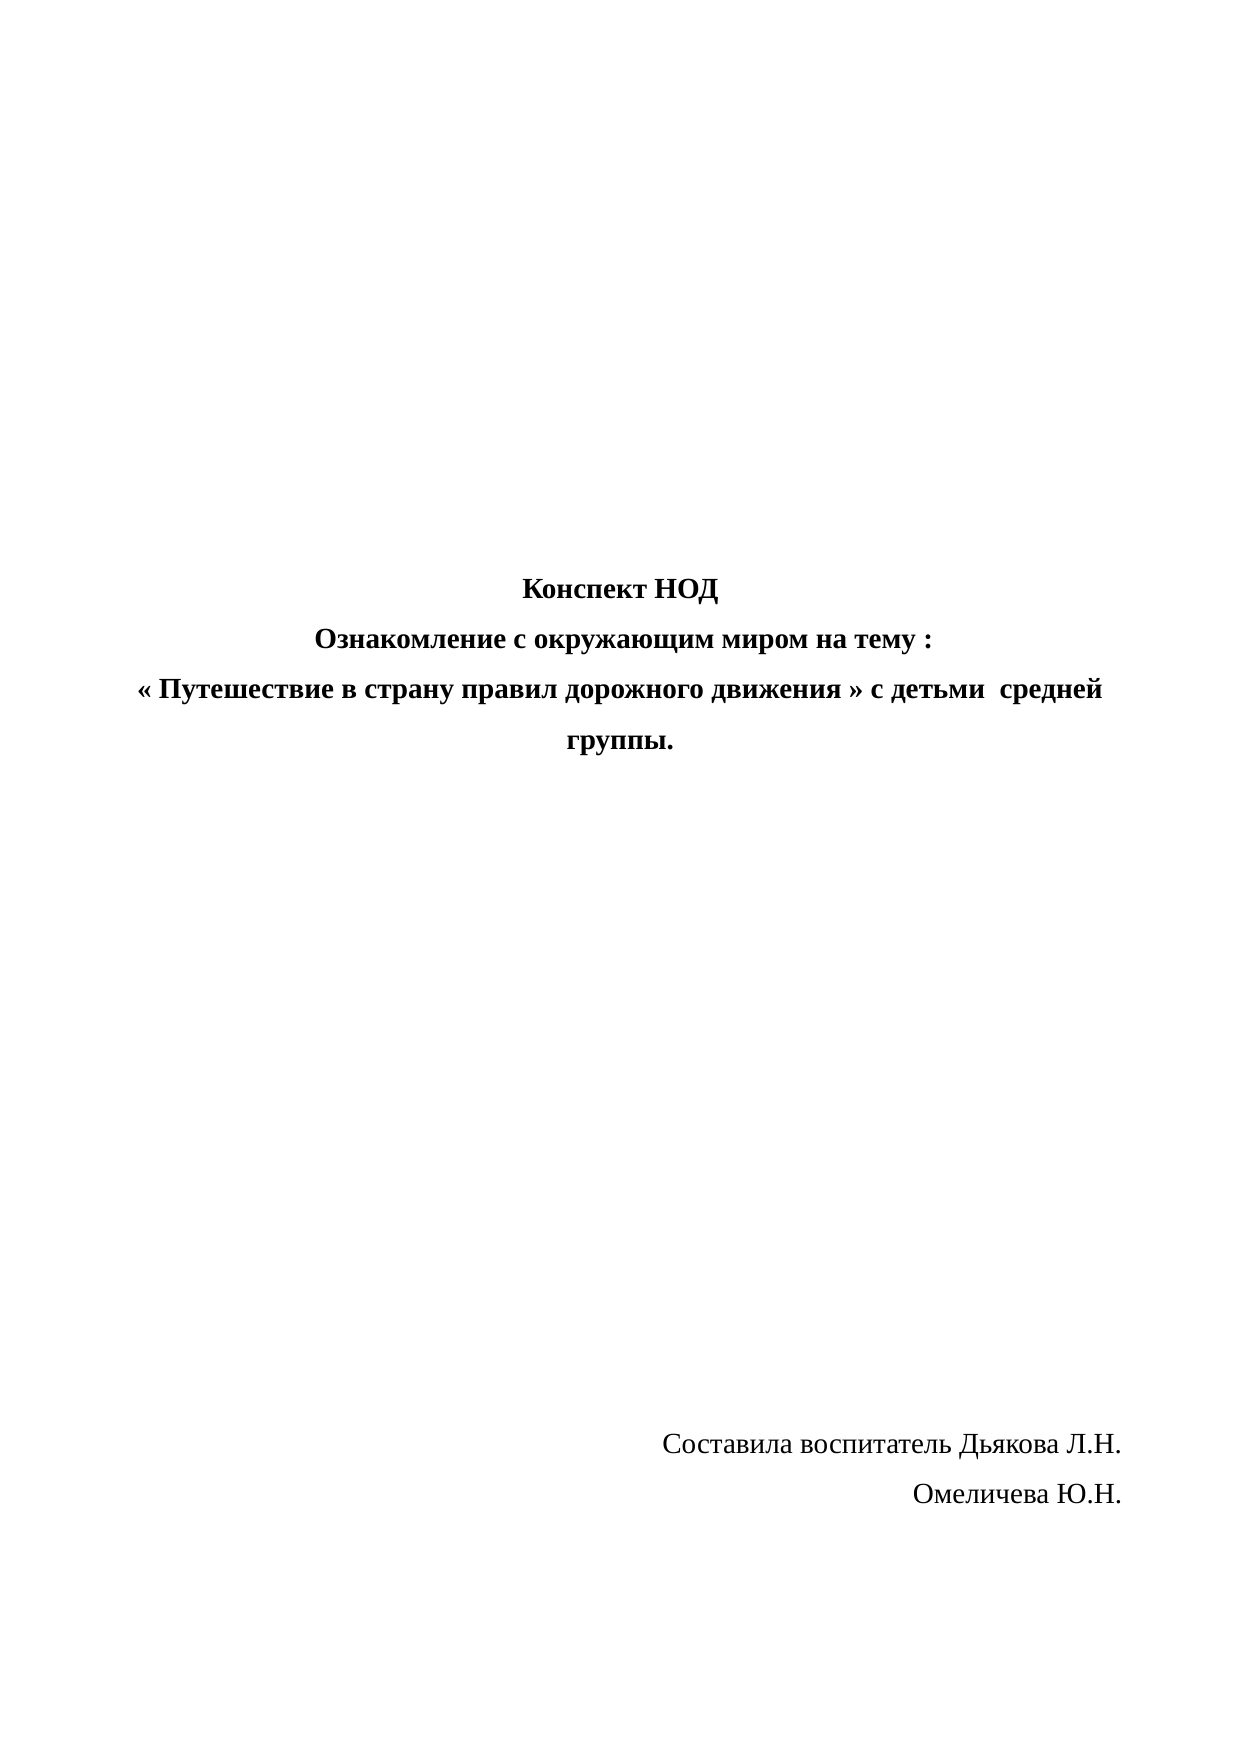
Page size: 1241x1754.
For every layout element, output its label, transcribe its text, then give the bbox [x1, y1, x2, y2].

text Омеличева Ю.Н. [118, 1477, 1122, 1510]
text Ознакомление с окружающим миром на тему : [118, 621, 1122, 655]
text Конспект НОД [118, 571, 1122, 604]
text « Путешествие в страну правил дорожного движения » с детьми средней группы. [118, 672, 1122, 755]
text Составила воспитатель Дьякова Л.Н. [118, 1426, 1122, 1460]
